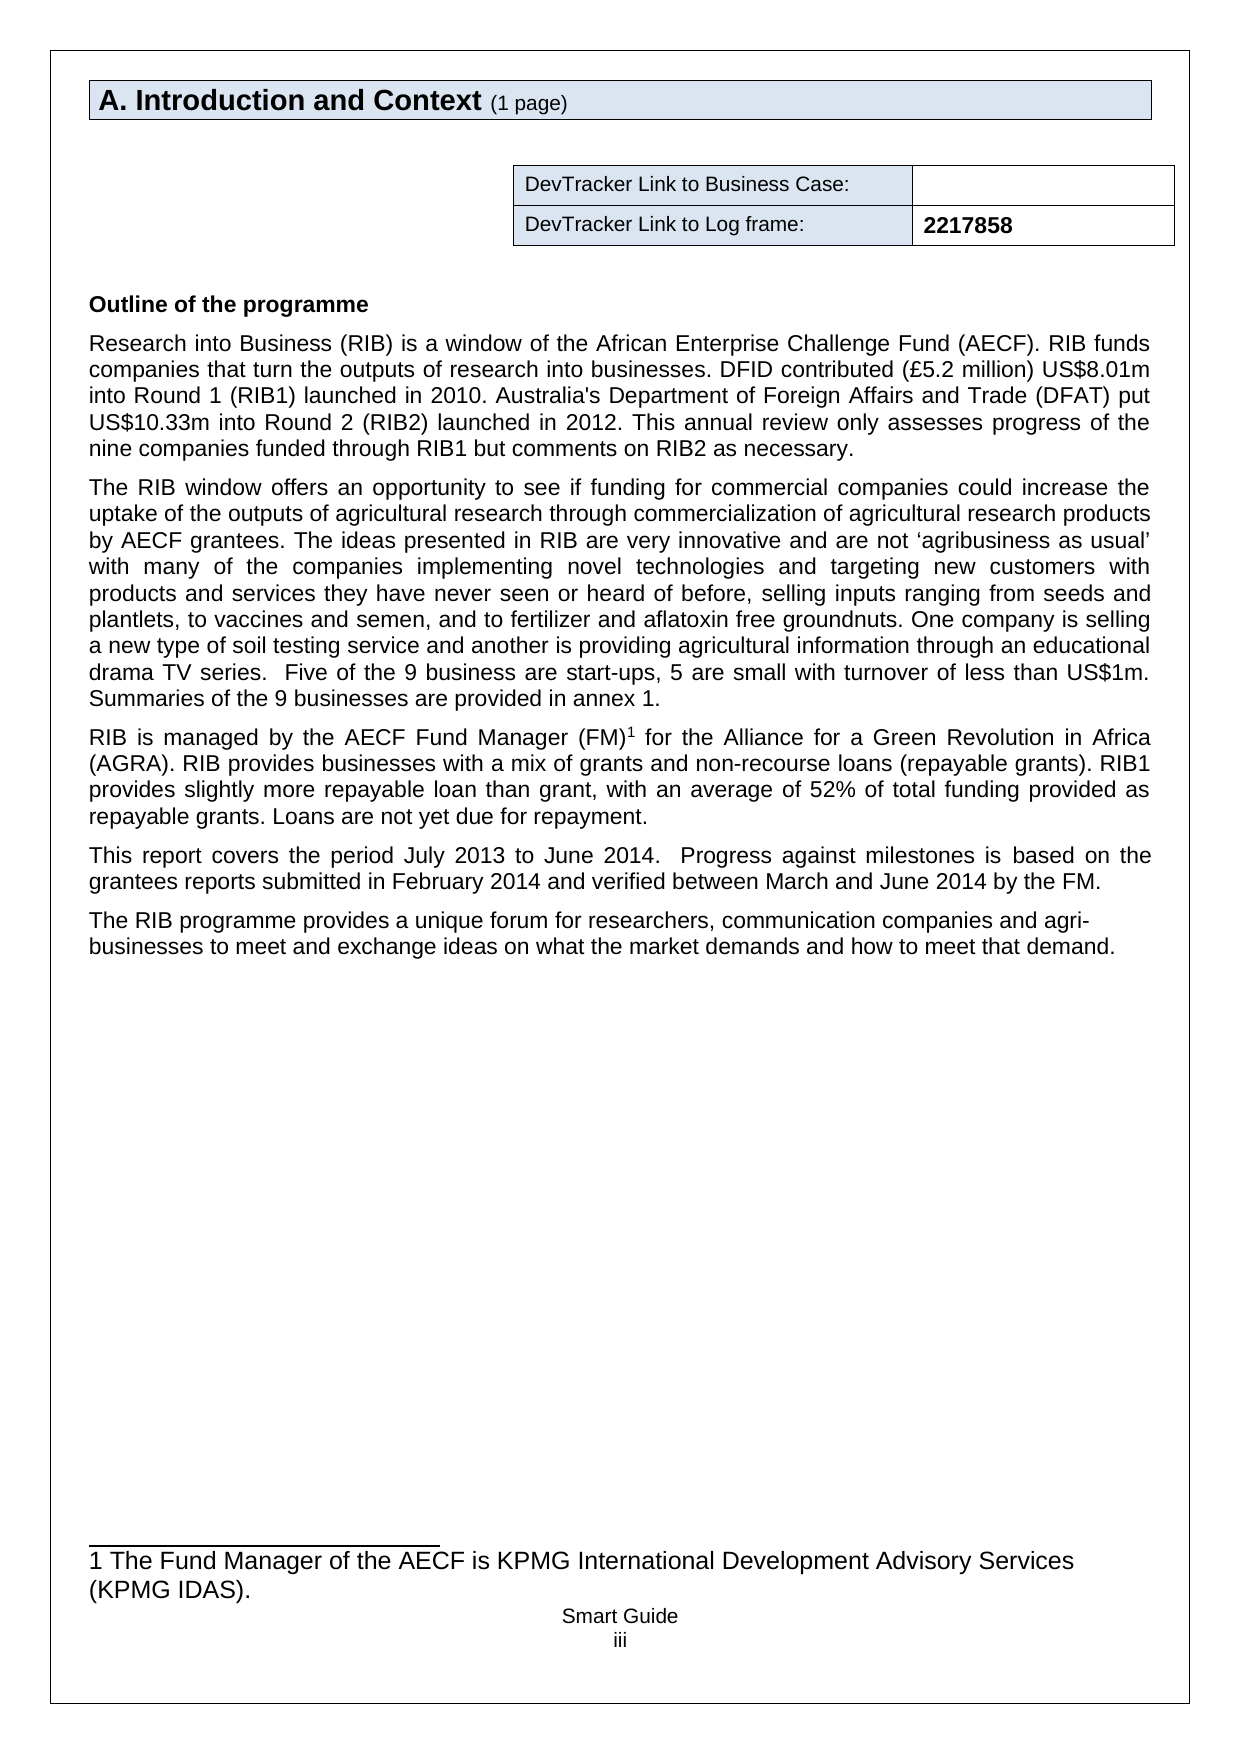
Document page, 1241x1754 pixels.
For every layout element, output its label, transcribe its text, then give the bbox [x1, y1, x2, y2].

text The Fund Manager of the AECF is KPMG International Development Advisory Services (KPMG IDAS). [89, 1546, 1152, 1603]
text Research into Business (RIB) is a window of the African Enterprise Challenge Fund (AECF). RIB funds companies that turn the outputs of research into businesses. DFID contributed (£5.2 million) US$8.01m into Round 1 (RIB1) launched in 2010. Australia's Department of Foreign Affairs and Trade (DFAT) put US$10.33m into Round 2 (RIB2) launched in 2012. This annual review only assesses progress of the nine companies funded through RIB1 but comments on RIB2 as necessary. [89, 330, 1152, 462]
text A. Introduction and Context (1 page) [90, 81, 1151, 119]
text This report covers the period July 2013 to June 2014. Progress against milestones is based on the grantees reports submitted in February 2014 and verified between March and June 2014 by the FM. [89, 842, 1152, 894]
text The RIB programme provides a unique forum for researchers, communication companies and agri-businesses to meet and exchange ideas on what the market demands and how to meet that demand. [89, 907, 1152, 959]
text The RIB window offers an opportunity to see if funding for commercial companies could increase the uptake of the outputs of agricultural research through commercialization of agricultural research products by AECF grantees. The ideas presented in RIB are very innovative and are not ‘agribusiness as usual’ with many of the companies implementing novel technologies and targeting new customers with products and services they have never seen or heard of before, selling inputs ranging from seeds and plantlets, to vaccines and semen, and to fertilizer and aflatoxin free groundnuts. One company is selling a new type of soil testing service and another is providing agricultural information through an educational drama TV series. Five of the 9 business are start-ups, 5 are small with turnover of less than US$1m. Summaries of the 9 businesses are provided in annex 1. [89, 474, 1152, 711]
table_header DevTracker Link to Business Case: [514, 166, 912, 205]
table_header [913, 166, 1174, 205]
text RIB is managed by the AECF Fund Manager (FM) for the Alliance for a Green Revolution in Africa (AGRA). RIB provides businesses with a mix of grants and non-recourse loans (repayable grants). RIB1 provides slightly more repayable loan than grant, with an average of 52% of total funding provided as repayable grants. Loans are not yet due for repayment. [89, 724, 1152, 829]
table_cell 2217858 [913, 206, 1174, 245]
text Outline of the programme [89, 291, 1152, 317]
table_cell DevTracker Link to Log frame: [514, 206, 912, 245]
